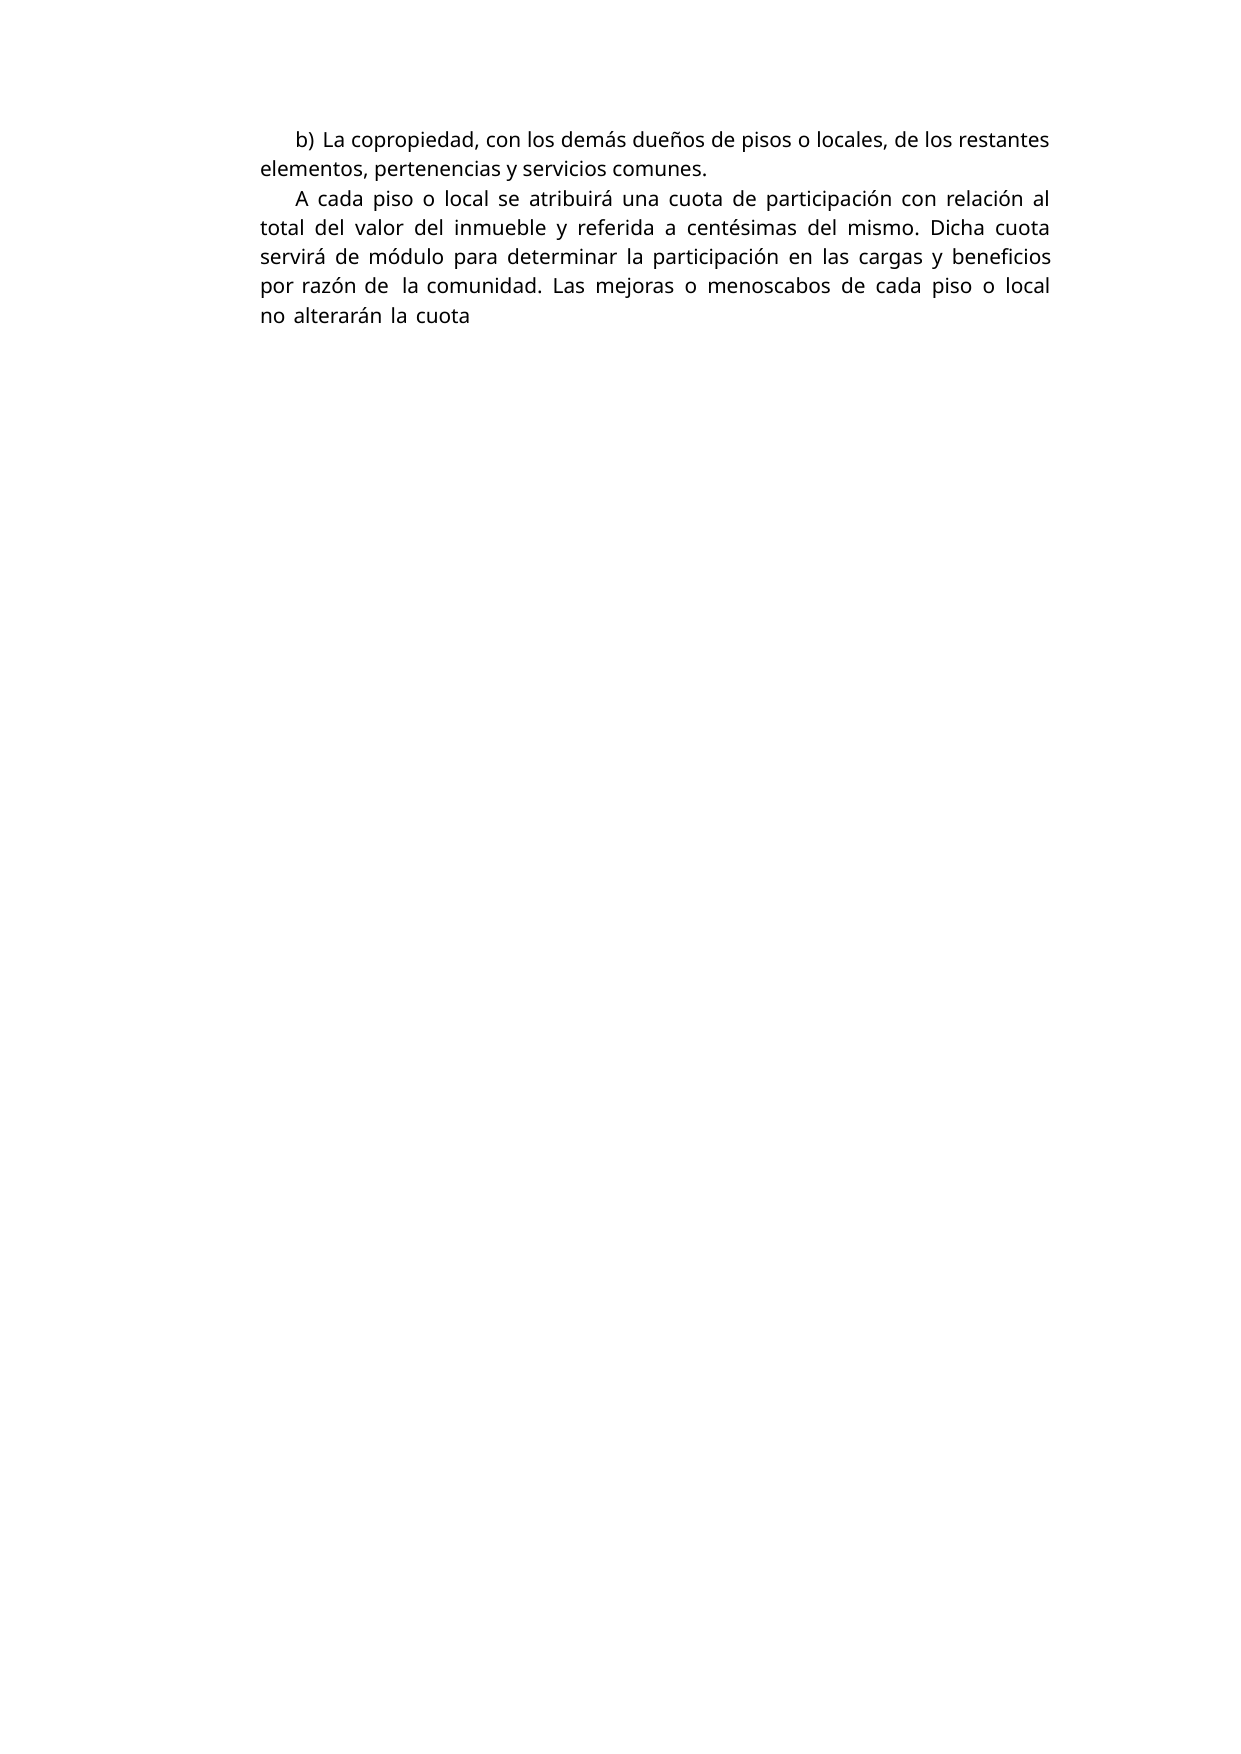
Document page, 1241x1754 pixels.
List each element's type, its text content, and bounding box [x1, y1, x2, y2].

list La copropiedad, con los demás dueños de pisos o locales, de los restantes elementos, pertenencias y servicios comunes. [260, 125, 1051, 183]
text A cada piso o local se atribuirá una cuota de participación con relación al total del valor del inmueble y referida a centésimas del mismo. Dicha cuota servirá de módulo para determinar la participación en las cargas y beneficios por razón de la comunidad. Las mejoras o menoscabos de cada piso o local no alterarán la cuota [260, 184, 1051, 329]
